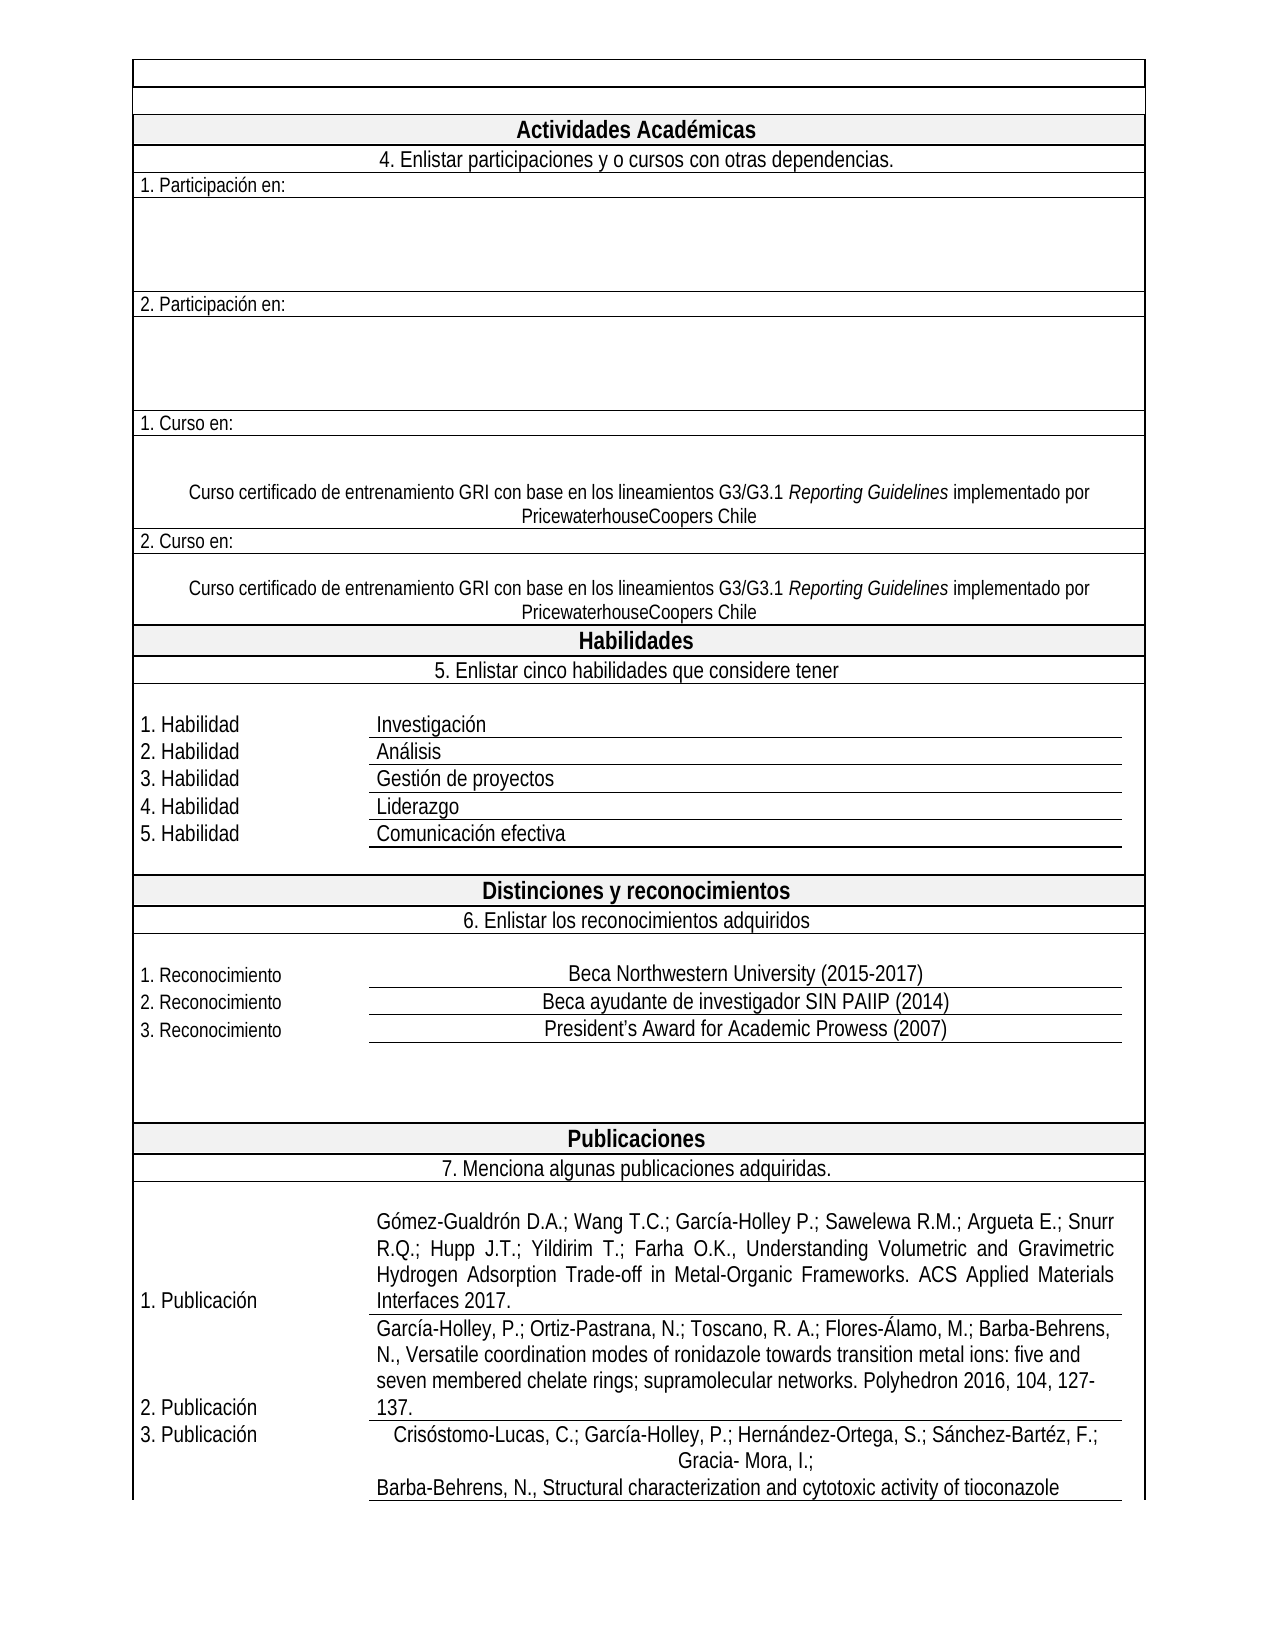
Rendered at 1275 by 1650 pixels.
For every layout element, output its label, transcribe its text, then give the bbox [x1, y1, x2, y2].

table_cell Curso certificado de entrenamiento GRI con base en los lineamientos G3/G3.1 Reporting Guidelines implementado por PricewaterhouseCoopers Chile [134, 436, 1144, 528]
table_cell Gestión de proyectos [369, 765, 1122, 792]
table_cell President’s Award for Academic Prowess (2007) [369, 1015, 1122, 1042]
table_cell [842, 529, 1122, 553]
table_cell [507, 934, 607, 960]
table_cell [744, 684, 842, 711]
table_cell Publicaciones [134, 1124, 1144, 1152]
table_cell Gómez-Gualdrón D.A.; Wang T.C.; García-Holley P.; Sawelewa R.M.; Argueta E.; Snurr R.Q.; Hupp J.T.; Yildirim T.; Farha O.K., Understanding Volumetric and Gravimetric Hydrogen Adsorption Trade-off in Metal-Organic Frameworks. ACS Applied Materials Interfaces 2017. [369, 1208, 1122, 1314]
table_cell [369, 1182, 507, 1208]
table_cell Beca ayudante de investigador SIN PAIIP (2014) [369, 988, 1122, 1014]
table_cell [607, 684, 744, 711]
table_cell [1122, 88, 1145, 114]
table_cell [744, 848, 842, 874]
table_cell [842, 60, 1122, 86]
table_cell [744, 60, 842, 86]
table_cell [842, 684, 1122, 711]
table_cell [744, 1095, 842, 1122]
table_cell [133, 88, 369, 114]
table_cell [1122, 819, 1144, 846]
table_cell [607, 1069, 744, 1095]
table_cell 2. Participación en: [134, 292, 369, 316]
table_cell [1122, 1420, 1144, 1500]
table_cell [842, 1043, 1122, 1069]
table_cell [369, 411, 1144, 434]
table_cell [1122, 846, 1144, 874]
table_cell [134, 317, 1144, 409]
table_cell [1122, 737, 1144, 764]
table_cell 2. Reconocimiento [134, 987, 369, 1014]
table_cell [134, 1182, 369, 1208]
table_cell [744, 1043, 842, 1069]
table_cell [1122, 987, 1144, 1014]
table_cell [744, 934, 842, 960]
table_cell [507, 88, 607, 114]
table_cell [369, 934, 507, 960]
table_cell 4. Habilidad [134, 792, 369, 819]
table_cell [1122, 1314, 1144, 1420]
table_cell [1122, 1014, 1144, 1042]
table_cell [1122, 764, 1144, 792]
table_cell [1122, 934, 1144, 960]
table_cell [842, 1182, 1122, 1208]
table_cell [607, 60, 744, 86]
table_cell Curso certificado de entrenamiento GRI con base en los lineamientos G3/G3.1 Reporting Guidelines implementado por PricewaterhouseCoopers Chile [134, 554, 1144, 624]
table_cell [607, 1095, 744, 1122]
table_cell [507, 60, 607, 86]
table_cell [842, 1069, 1122, 1095]
table_cell [1122, 1069, 1144, 1095]
table_cell 1. Publicación [134, 1208, 369, 1314]
table_cell [369, 529, 507, 553]
table_cell [134, 1095, 369, 1122]
table_cell [369, 88, 507, 114]
table_cell [134, 198, 1144, 291]
table_cell [1122, 1208, 1144, 1314]
table_cell [507, 684, 607, 711]
table_cell 3. Publicación [134, 1420, 369, 1500]
table_cell [607, 1043, 744, 1069]
table_cell 2. Curso en: [134, 529, 369, 553]
table_cell [507, 1182, 607, 1208]
table_cell [1122, 1095, 1144, 1122]
table_cell [1122, 792, 1144, 819]
table_cell [134, 934, 369, 960]
table_cell [369, 173, 1144, 197]
table_cell [134, 846, 369, 874]
table_cell [134, 1069, 369, 1095]
table_cell [1122, 711, 1144, 737]
table_cell [744, 1069, 842, 1095]
table_cell [134, 684, 369, 711]
table_cell [369, 848, 507, 874]
table_cell 6. Enlistar los reconocimientos adquiridos [134, 907, 1144, 933]
table_cell [744, 1182, 842, 1208]
table_cell 1. Reconocimiento [134, 960, 369, 987]
table_cell [1122, 1182, 1144, 1208]
table_cell 5. Enlistar cinco habilidades que considere tener [134, 657, 1144, 683]
table_cell [507, 1069, 607, 1095]
table_cell 2. Habilidad [134, 737, 369, 764]
table_cell [369, 60, 507, 86]
table_cell 7. Menciona algunas publicaciones adquiridas. [134, 1155, 1144, 1181]
table_cell 1. Habilidad [134, 711, 369, 737]
table_cell Habilidades [134, 626, 1144, 655]
table_cell [134, 1042, 369, 1069]
table_cell [744, 88, 842, 114]
table_cell [607, 1182, 744, 1208]
table_cell [134, 60, 369, 86]
table_cell 5. Habilidad [134, 819, 369, 846]
table_cell Crisóstomo-Lucas, C.; García-Holley, P.; Hernández-Ortega, S.; Sánchez-Bartéz, F.; Gracia- Mora, I.; Barba-Behrens, N., Structural characterization and cytotoxic activity of tioconazole [369, 1421, 1122, 1500]
table_cell García-Holley, P.; Ortiz-Pastrana, N.; Toscano, R. A.; Flores-Álamo, M.; Barba-Behrens, N., Versatile coordination modes of ronidazole towards transition metal ions: five and seven membered chelate rings; supramolecular networks. Polyhedron 2016, 104, 127-137. [369, 1315, 1122, 1420]
table_cell [369, 684, 507, 711]
table_cell 4. Enlistar participaciones y o cursos con otras dependencias. [134, 146, 1144, 172]
table_cell Beca Northwestern University (2015-2017) [369, 960, 1122, 987]
table_cell [507, 1043, 607, 1069]
table_cell [842, 934, 1122, 960]
table_cell Actividades Académicas [134, 115, 1144, 143]
table_cell 3. Reconocimiento [134, 1014, 369, 1042]
table_cell Investigación [369, 711, 1122, 737]
table_cell Análisis [369, 738, 1122, 764]
table_cell [607, 848, 744, 874]
table_cell 1. Curso en: [134, 411, 369, 434]
table_cell [1122, 60, 1144, 86]
table_cell [842, 1095, 1122, 1122]
table_cell 1. Participación en: [134, 173, 369, 197]
table_cell [842, 848, 1122, 874]
table_cell [744, 529, 842, 553]
table_cell [1122, 529, 1144, 553]
table_cell [369, 292, 1144, 316]
table_cell [842, 88, 1122, 114]
table_cell Distinciones y reconocimientos [134, 876, 1144, 904]
table_cell [507, 1095, 607, 1122]
table_cell [1122, 684, 1144, 711]
table_cell 3. Habilidad [134, 764, 369, 792]
table_cell [369, 1095, 507, 1122]
table_cell [607, 529, 744, 553]
table_cell [369, 1043, 507, 1069]
table_cell Comunicación efectiva [369, 820, 1122, 846]
table_cell [607, 934, 744, 960]
table_cell [369, 1069, 507, 1095]
table_cell [1122, 1042, 1144, 1069]
table_cell [507, 848, 607, 874]
table_cell [1122, 960, 1144, 987]
table_cell [607, 88, 744, 114]
table_cell [507, 529, 607, 553]
table_cell 2. Publicación [134, 1314, 369, 1420]
table_cell Liderazgo [369, 793, 1122, 819]
